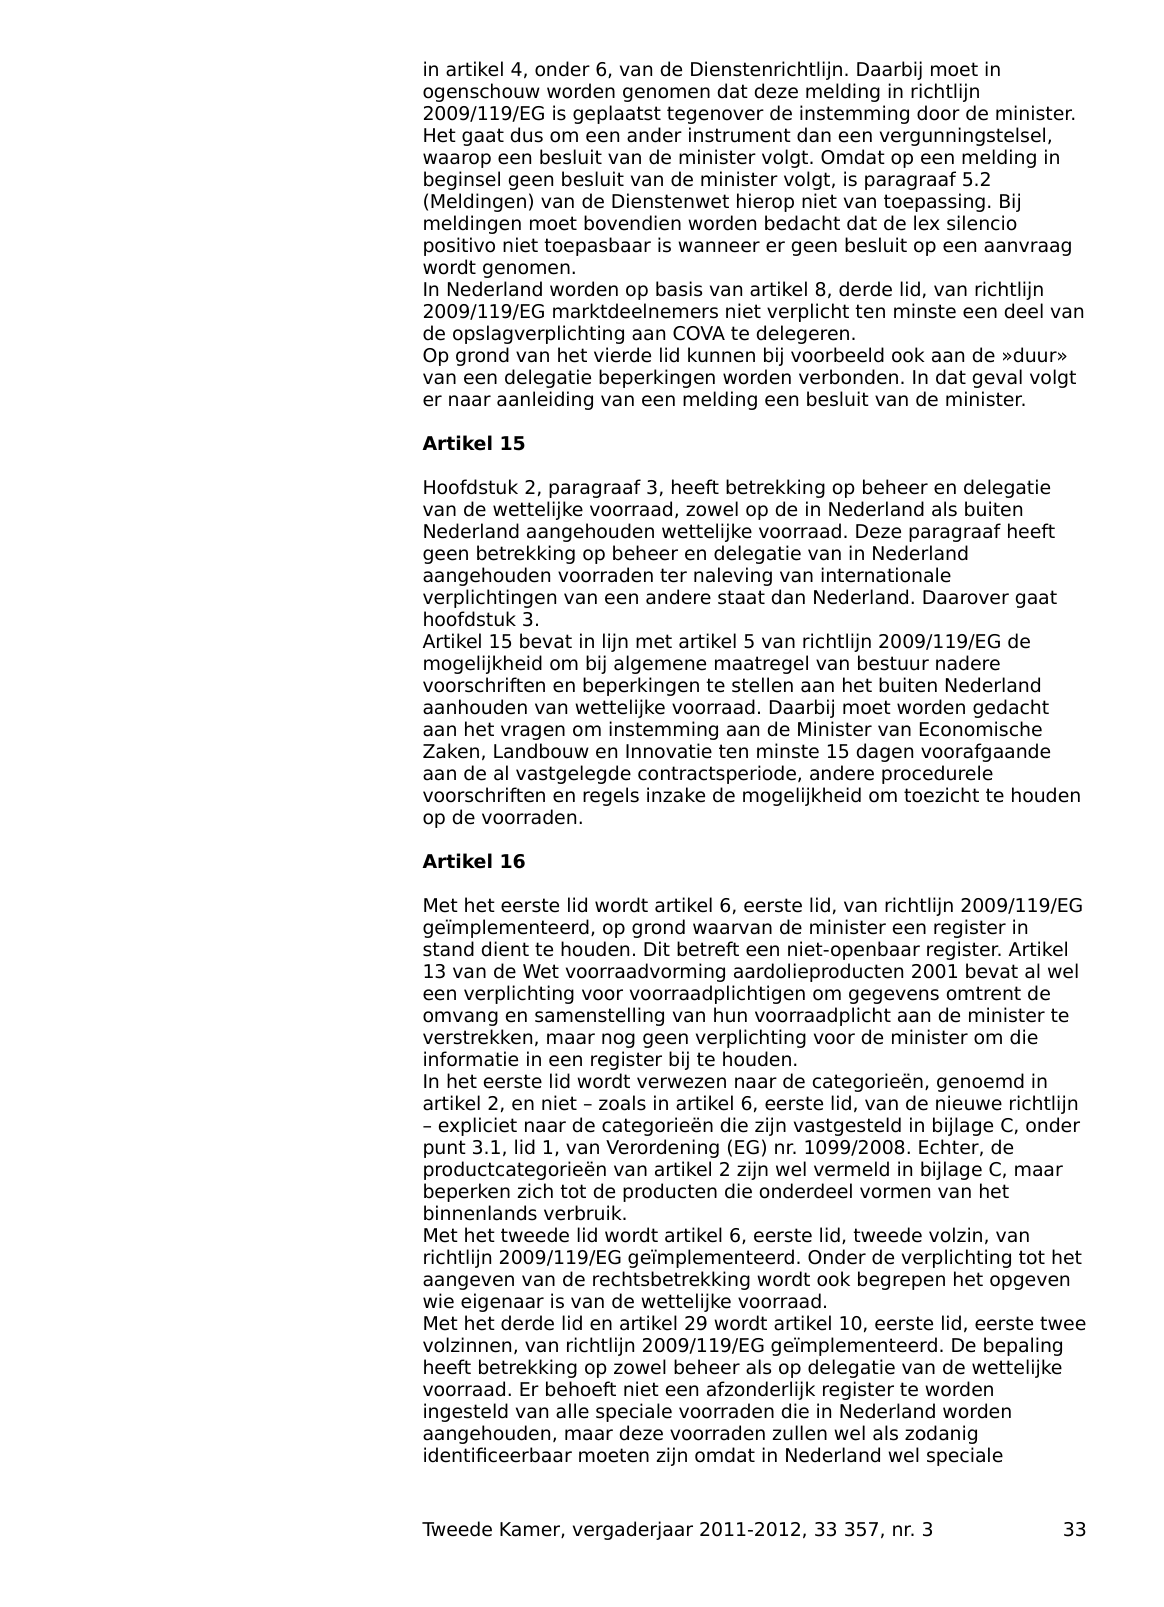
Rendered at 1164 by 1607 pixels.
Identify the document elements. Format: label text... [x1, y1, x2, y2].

text In het eerste lid wordt verwezen naar de categorieën, genoemd in artikel 2, en niet – zoals in artikel 6, eerste lid, van de nieuwe richtlijn – expliciet naar de categorieën die zijn vastgesteld in bijlage C, onder punt 3.1, lid 1, van Verordening (EG) nr. 1099/2008. Echter, de productcategorieën van artikel 2 zijn wel vermeld in bijlage C, maar beperken zich tot de producten die onderdeel vormen van het binnenlands verbruik. [422, 1071, 1087, 1225]
text in artikel 4, onder 6, van de Dienstenrichtlijn. Daarbij moet in ogenschouw worden genomen dat deze melding in richtlijn 2009/119/EG is geplaatst tegenover de instemming door de minister. Het gaat dus om een ander instrument dan een vergunningstelsel, waarop een besluit van de minister volgt. Omdat op een melding in beginsel geen besluit van de minister volgt, is paragraaf 5.2 (Meldingen) van de Dienstenwet hierop niet van toepassing. Bij meldingen moet bovendien worden bedacht dat de lex silencio positivo niet toepasbaar is wanneer er geen besluit op een aanvraag wordt genomen. [422, 59, 1087, 279]
text Op grond van het vierde lid kunnen bij voorbeeld ook aan de »duur» van een delegatie beperkingen worden verbonden. In dat geval volgt er naar aanleiding van een melding een besluit van de minister. [422, 345, 1087, 411]
subtitle Artikel 15 [422, 433, 1087, 455]
text Met het derde lid en artikel 29 wordt artikel 10, eerste lid, eerste twee volzinnen, van richtlijn 2009/119/EG geïmplementeerd. De bepaling heeft betrekking op zowel beheer als op delegatie van de wettelijke voorraad. Er behoeft niet een afzonderlijk register te worden ingesteld van alle speciale voorraden die in Nederland worden aangehouden, maar deze voorraden zullen wel als zodanig identificeerbaar moeten zijn omdat in Nederland wel speciale [422, 1313, 1087, 1467]
text Met het tweede lid wordt artikel 6, eerste lid, tweede volzin, van richtlijn 2009/119/EG geïmplementeerd. Onder de verplichting tot het aangeven van de rechtsbetrekking wordt ook begrepen het opgeven wie eigenaar is van de wettelijke voorraad. [422, 1225, 1087, 1313]
subtitle Artikel 16 [422, 851, 1087, 873]
text Artikel 15 bevat in lijn met artikel 5 van richtlijn 2009/119/EG de mogelijkheid om bij algemene maatregel van bestuur nadere voorschriften en beperkingen te stellen aan het buiten Nederland aanhouden van wettelijke voorraad. Daarbij moet worden gedacht aan het vragen om instemming aan de Minister van Economische Zaken, Landbouw en Innovatie ten minste 15 dagen voorafgaande aan de al vastgelegde contractsperiode, andere procedurele voorschriften en regels inzake de mogelijkheid om toezicht te houden op de voorraden. [422, 631, 1087, 829]
text In Nederland worden op basis van artikel 8, derde lid, van richtlijn 2009/119/EG marktdeelnemers niet verplicht ten minste een deel van de opslagverplichting aan COVA te delegeren. [422, 279, 1087, 345]
text Met het eerste lid wordt artikel 6, eerste lid, van richtlijn 2009/119/EG geïmplementeerd, op grond waarvan de minister een register in stand dient te houden. Dit betreft een niet-openbaar register. Artikel 13 van de Wet voorraadvorming aardolieproducten 2001 bevat al wel een verplichting voor voorraadplichtigen om gegevens omtrent de omvang en samenstelling van hun voorraadplicht aan de minister te verstrekken, maar nog geen verplichting voor de minister om die informatie in een register bij te houden. [422, 895, 1087, 1071]
text Hoofdstuk 2, paragraaf 3, heeft betrekking op beheer en delegatie van de wettelijke voorraad, zowel op de in Nederland als buiten Nederland aangehouden wettelijke voorraad. Deze paragraaf heeft geen betrekking op beheer en delegatie van in Nederland aangehouden voorraden ter naleving van internationale verplichtingen van een andere staat dan Nederland. Daarover gaat hoofdstuk 3. [422, 477, 1087, 631]
